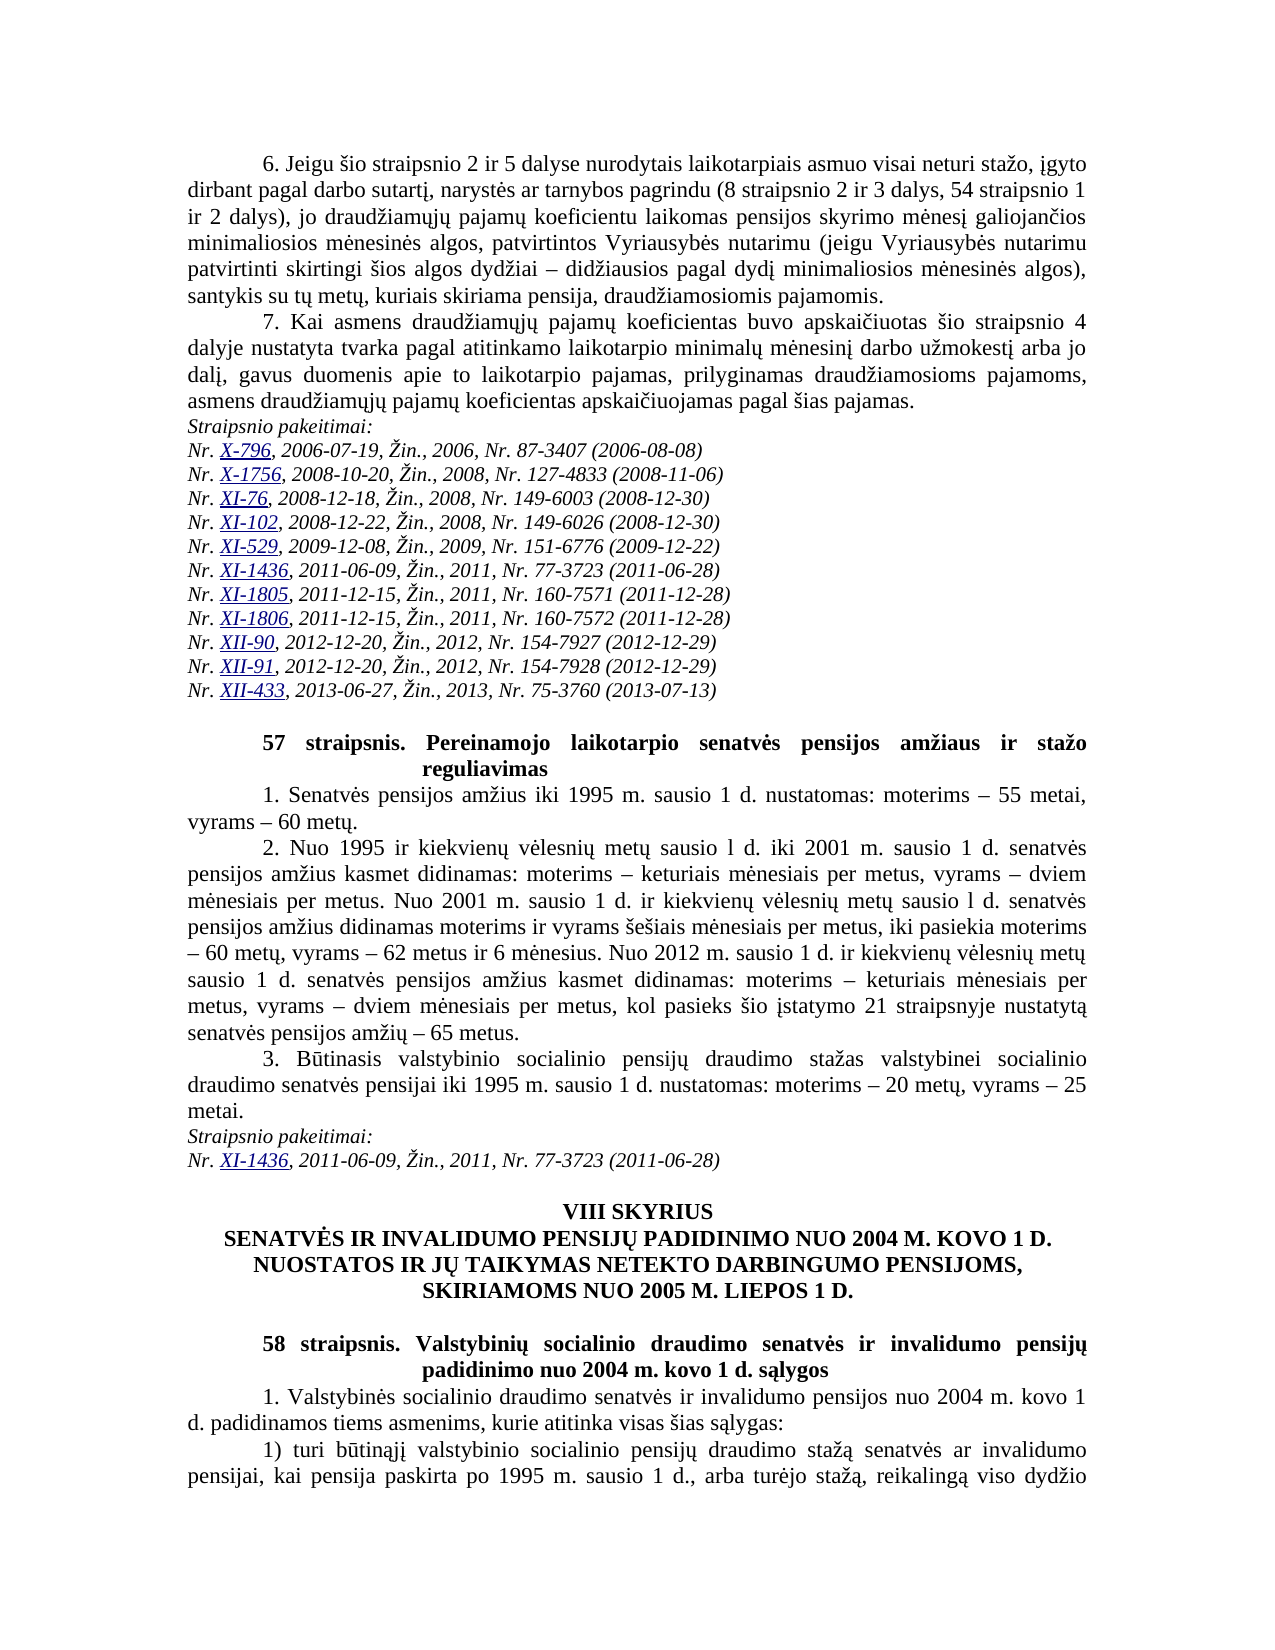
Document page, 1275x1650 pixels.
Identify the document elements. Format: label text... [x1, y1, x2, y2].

text Nr. XI-1436, 2011-06-09, Žin., 2011, Nr. 77-3723 (2011-06-28) [187, 1148, 1087, 1172]
text Nr. X-796, 2006-07-19, Žin., 2006, Nr. 87-3407 (2006-08-08) [187, 438, 1088, 462]
text Nr. XII-433, 2013-06-27, Žin., 2013, Nr. 75-3760 (2013-07-13) [187, 678, 1088, 702]
text Nr. XI-1806, 2011-12-15, Žin., 2011, Nr. 160-7572 (2011-12-28) [187, 606, 1088, 630]
text Nr. XI-1805, 2011-12-15, Žin., 2011, Nr. 160-7571 (2011-12-28) [187, 582, 1088, 606]
text 6. Jeigu šio straipsnio 2 ir 5 dalyse nurodytais laikotarpiais asmuo visai neturi stažo, įgyto dirbant pagal darbo sutartį, narystės ar tarnybos pagrindu (8 straipsnio 2 ir 3 dalys, 54 straipsnio 1 ir 2 dalys), jo draudžiamųjų pajamų koeficientu laikomas pensijos skyrimo mėnesį galiojančios minimaliosios mėnesinės algos, patvirtintos Vyriausybės nutarimu (jeigu Vyriausybės nutarimu patvirtinti skirtingi šios algos dydžiai – didžiausios pagal dydį minimaliosios mėnesinės algos), santykis su tų metų, kuriais skiriama pensija, draudžiamosiomis pajamomis. [187, 150, 1088, 308]
text VIII SKYRIUS [187, 1198, 1088, 1225]
text Nr. XI-76, 2008-12-18, Žin., 2008, Nr. 149-6003 (2008-12-30) [187, 486, 1087, 510]
text Nr. XI-1436, 2011-06-09, Žin., 2011, Nr. 77-3723 (2011-06-28) [187, 558, 1087, 582]
text 3. Būtinasis valstybinio socialinio pensijų draudimo stažas valstybinei socialinio draudimo senatvės pensijai iki 1995 m. sausio 1 d. nustatomas: moterims – 20 metų, vyrams – 25 metai. [187, 1045, 1088, 1124]
text SENATVĖS IR INVALIDUMO PENSIJŲ PADIDINIMO NUO 2004 M. KOVO 1 D. NUOSTATOS IR JŲ TAIKYMAS NETEKTO DARBINGUMO PENSIJOMS, SKIRIAMOMS NUO 2005 M. LIEPOS 1 D. [187, 1225, 1088, 1304]
text Nr. XI-102, 2008-12-22, Žin., 2008, Nr. 149-6026 (2008-12-30) [187, 510, 1087, 534]
text 58 straipsnis. Valstybinių socialinio draudimo senatvės ir invalidumo pensijų padidinimo nuo 2004 m. kovo 1 d. sąlygos [262, 1330, 1088, 1383]
text 1. Senatvės pensijos amžius iki 1995 m. sausio 1 d. nustatomas: moterims – 55 metai, vyrams – 60 metų. [187, 781, 1088, 834]
text Nr. XII-90, 2012-12-20, Žin., 2012, Nr. 154-7927 (2012-12-29) [187, 630, 1088, 654]
text Nr. XII-91, 2012-12-20, Žin., 2012, Nr. 154-7928 (2012-12-29) [187, 654, 1088, 678]
text 2. Nuo 1995 ir kiekvienų vėlesnių metų sausio l d. iki 2001 m. sausio 1 d. senatvės pensijos amžius kasmet didinamas: moterims – keturiais mėnesiais per metus, vyrams – dviem mėnesiais per metus. Nuo 2001 m. sausio 1 d. ir kiekvienų vėlesnių metų sausio l d. senatvės pensijos amžius didinamas moterims ir vyrams šešiais mėnesiais per metus, iki pasiekia moterims – 60 metų, vyrams – 62 metus ir 6 mėnesius. Nuo 2012 m. sausio 1 d. ir kiekvienų vėlesnių metų sausio 1 d. senatvės pensijos amžius kasmet didinamas: moterims – keturiais mėnesiais per metus, vyrams – dviem mėnesiais per metus, kol pasieks šio įstatymo 21 straipsnyje nustatytą senatvės pensijos amžių – 65 metus. [187, 834, 1088, 1045]
text 1. Valstybinės socialinio draudimo senatvės ir invalidumo pensijos nuo 2004 m. kovo 1 d. padidinamos tiems asmenims, kurie atitinka visas šias sąlygas: [187, 1383, 1088, 1436]
text Straipsnio pakeitimai: [187, 1124, 1088, 1148]
text 57 straipsnis. Pereinamojo laikotarpio senatvės pensijos amžiaus ir stažo reguliavimas [262, 729, 1088, 781]
text 7. Kai asmens draudžiamųjų pajamų koeficientas buvo apskaičiuotas šio straipsnio 4 dalyje nustatyta tvarka pagal atitinkamo laikotarpio minimalų mėnesinį darbo užmokestį arba jo dalį, gavus duomenis apie to laikotarpio pajamas, prilyginamas draudžiamosioms pajamoms, asmens draudžiamųjų pajamų koeficientas apskaičiuojamas pagal šias pajamas. [187, 308, 1088, 413]
text Straipsnio pakeitimai: [187, 413, 1088, 438]
text Nr. XI-529, 2009-12-08, Žin., 2009, Nr. 151-6776 (2009-12-22) [187, 534, 1087, 558]
text Nr. X-1756, 2008-10-20, Žin., 2008, Nr. 127-4833 (2008-11-06) [187, 462, 1088, 486]
text 1) turi būtinąjį valstybinio socialinio pensijų draudimo stažą senatvės ar invalidumo pensijai, kai pensija paskirta po 1995 m. sausio 1 d., arba turėjo stažą, reikalingą viso dydžio [187, 1436, 1088, 1488]
